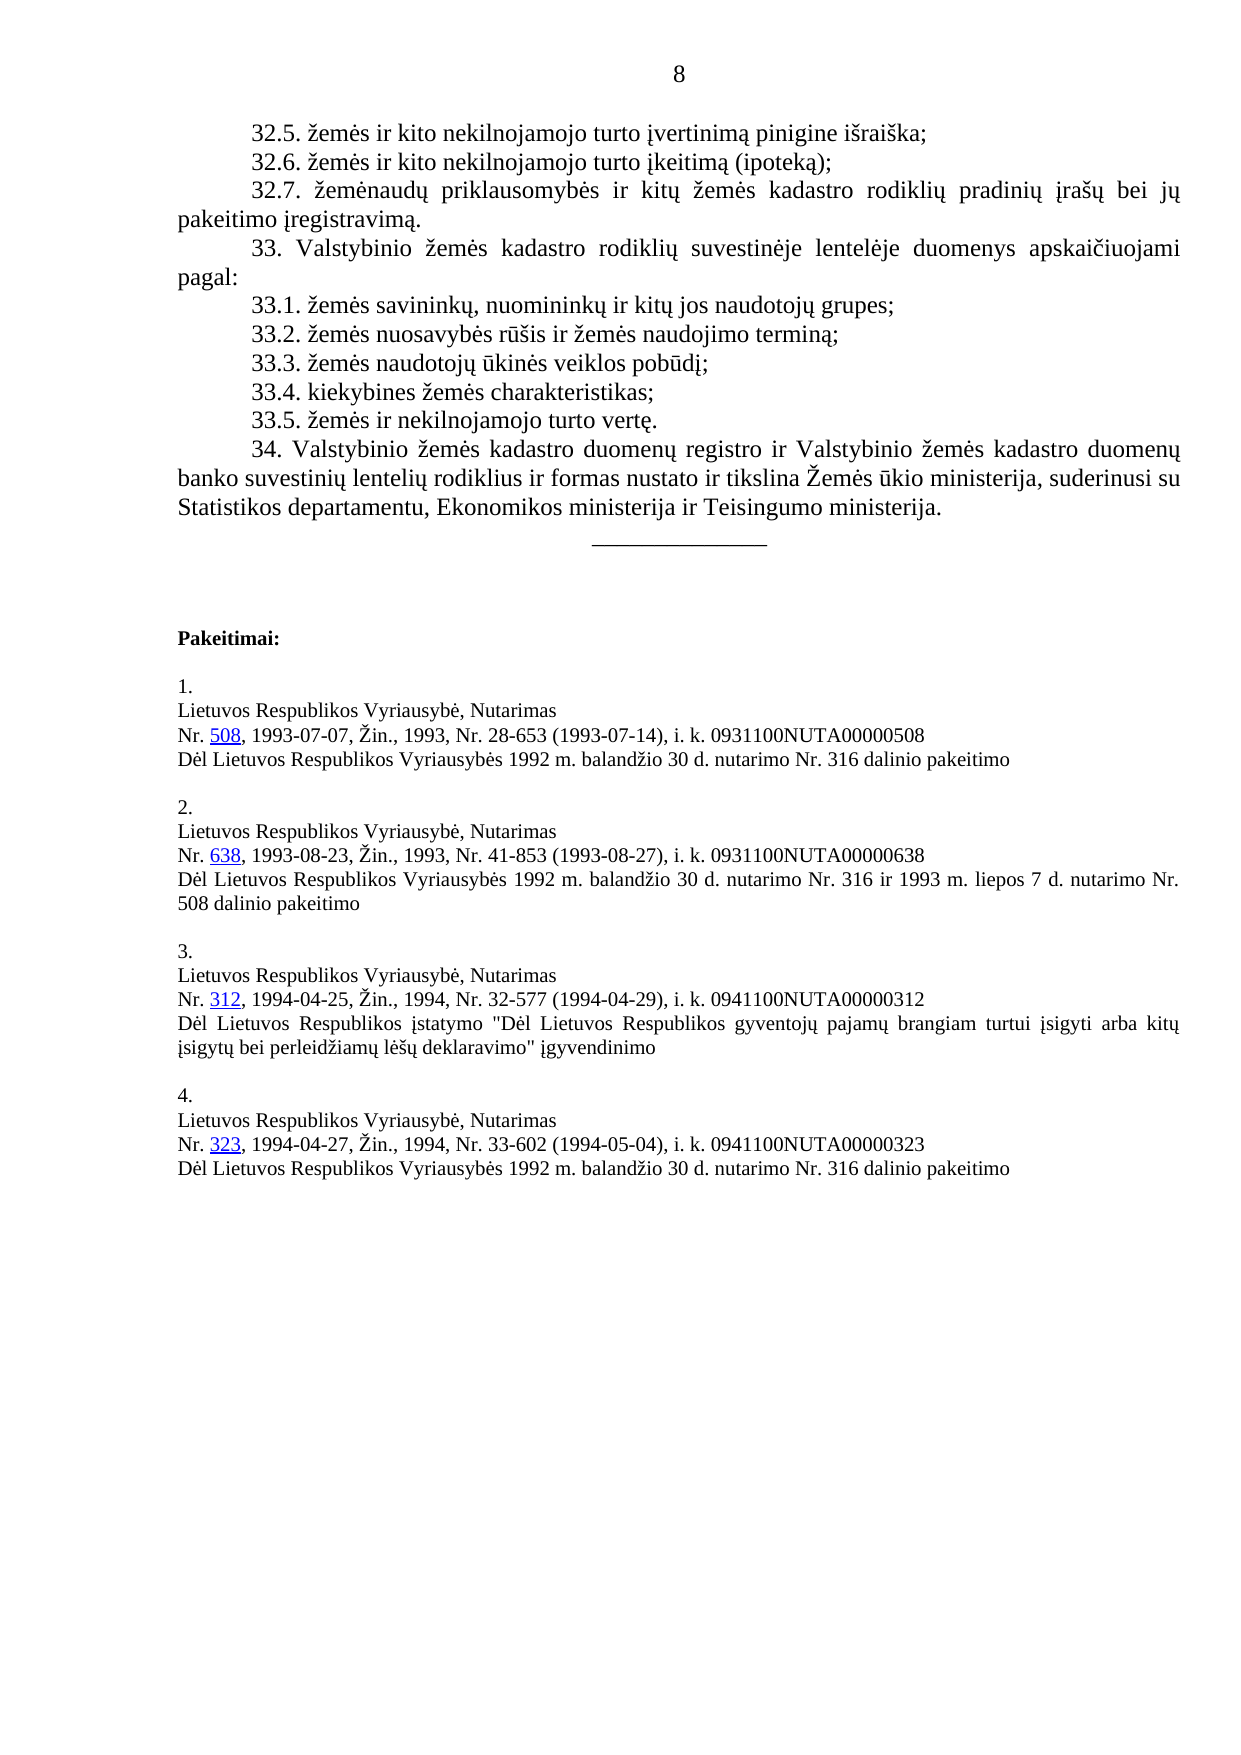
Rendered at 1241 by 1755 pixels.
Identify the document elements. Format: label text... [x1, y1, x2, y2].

text 33. Valstybinio žemės kadastro rodiklių suvestinėje lentelėje duomenys apskaičiuojami pagal: [177, 233, 1181, 291]
text 1. [177, 674, 1181, 698]
text 4. [177, 1083, 1181, 1107]
text 32.7. žemėnaudų priklausomybės ir kitų žemės kadastro rodiklių pradinių įrašų bei jų pakeitimo įregistravimą. [177, 176, 1181, 233]
text Dėl Lietuvos Respublikos įstatymo "Dėl Lietuvos Respublikos gyventojų pajamų brangiam turtui įsigyti arba kitų įsigytų bei perleidžiamų lėšų deklaravimo" įgyvendinimo [177, 1011, 1181, 1059]
text Lietuvos Respublikos Vyriausybė, Nutarimas [177, 963, 1181, 987]
text 33.4. kiekybines žemės charakteristikas; [177, 377, 1181, 406]
text 32.5. žemės ir kito nekilnojamojo turto įvertinimą pinigine išraiška; [177, 118, 1181, 147]
text Nr. 312, 1994-04-25, Žin., 1994, Nr. 32-577 (1994-04-29), i. k. 0941100NUTA00000312 [177, 987, 1181, 1011]
text ______________ [177, 521, 1181, 549]
text 33.2. žemės nuosavybės rūšis ir žemės naudojimo terminą; [177, 319, 1181, 348]
text 33.1. žemės savininkų, nuomininkų ir kitų jos naudotojų grupes; [177, 291, 1181, 319]
text Dėl Lietuvos Respublikos Vyriausybės 1992 m. balandžio 30 d. nutarimo Nr. 316 dalinio pakeitimo [177, 1156, 1181, 1180]
text Nr. 323, 1994-04-27, Žin., 1994, Nr. 33-602 (1994-05-04), i. k. 0941100NUTA00000323 [177, 1132, 1181, 1156]
text Nr. 638, 1993-08-23, Žin., 1993, Nr. 41-853 (1993-08-27), i. k. 0931100NUTA00000638 [177, 843, 1181, 867]
text Lietuvos Respublikos Vyriausybė, Nutarimas [177, 1107, 1181, 1132]
text 33.5. žemės ir nekilnojamojo turto vertę. [177, 406, 1181, 434]
text Lietuvos Respublikos Vyriausybė, Nutarimas [177, 819, 1181, 843]
text Lietuvos Respublikos Vyriausybė, Nutarimas [177, 698, 1181, 722]
text 2. [177, 795, 1181, 819]
text 33.3. žemės naudotojų ūkinės veiklos pobūdį; [177, 348, 1181, 377]
text Dėl Lietuvos Respublikos Vyriausybės 1992 m. balandžio 30 d. nutarimo Nr. 316 dalinio pakeitimo [177, 747, 1181, 771]
text Dėl Lietuvos Respublikos Vyriausybės 1992 m. balandžio 30 d. nutarimo Nr. 316 ir 1993 m. liepos 7 d. nutarimo Nr. 508 dalinio pakeitimo [177, 867, 1181, 915]
text 34. Valstybinio žemės kadastro duomenų registro ir Valstybinio žemės kadastro duomenų banko suvestinių lentelių rodiklius ir formas nustato ir tikslina Žemės ūkio ministerija, suderinusi su Statistikos departamentu, Ekonomikos ministerija ir Teisingumo ministerija. [177, 434, 1181, 521]
text 32.6. žemės ir kito nekilnojamojo turto įkeitimą (ipoteką); [177, 147, 1181, 176]
text Pakeitimai: [177, 626, 1181, 650]
text 3. [177, 939, 1181, 963]
text Nr. 508, 1993-07-07, Žin., 1993, Nr. 28-653 (1993-07-14), i. k. 0931100NUTA00000508 [177, 722, 1181, 747]
